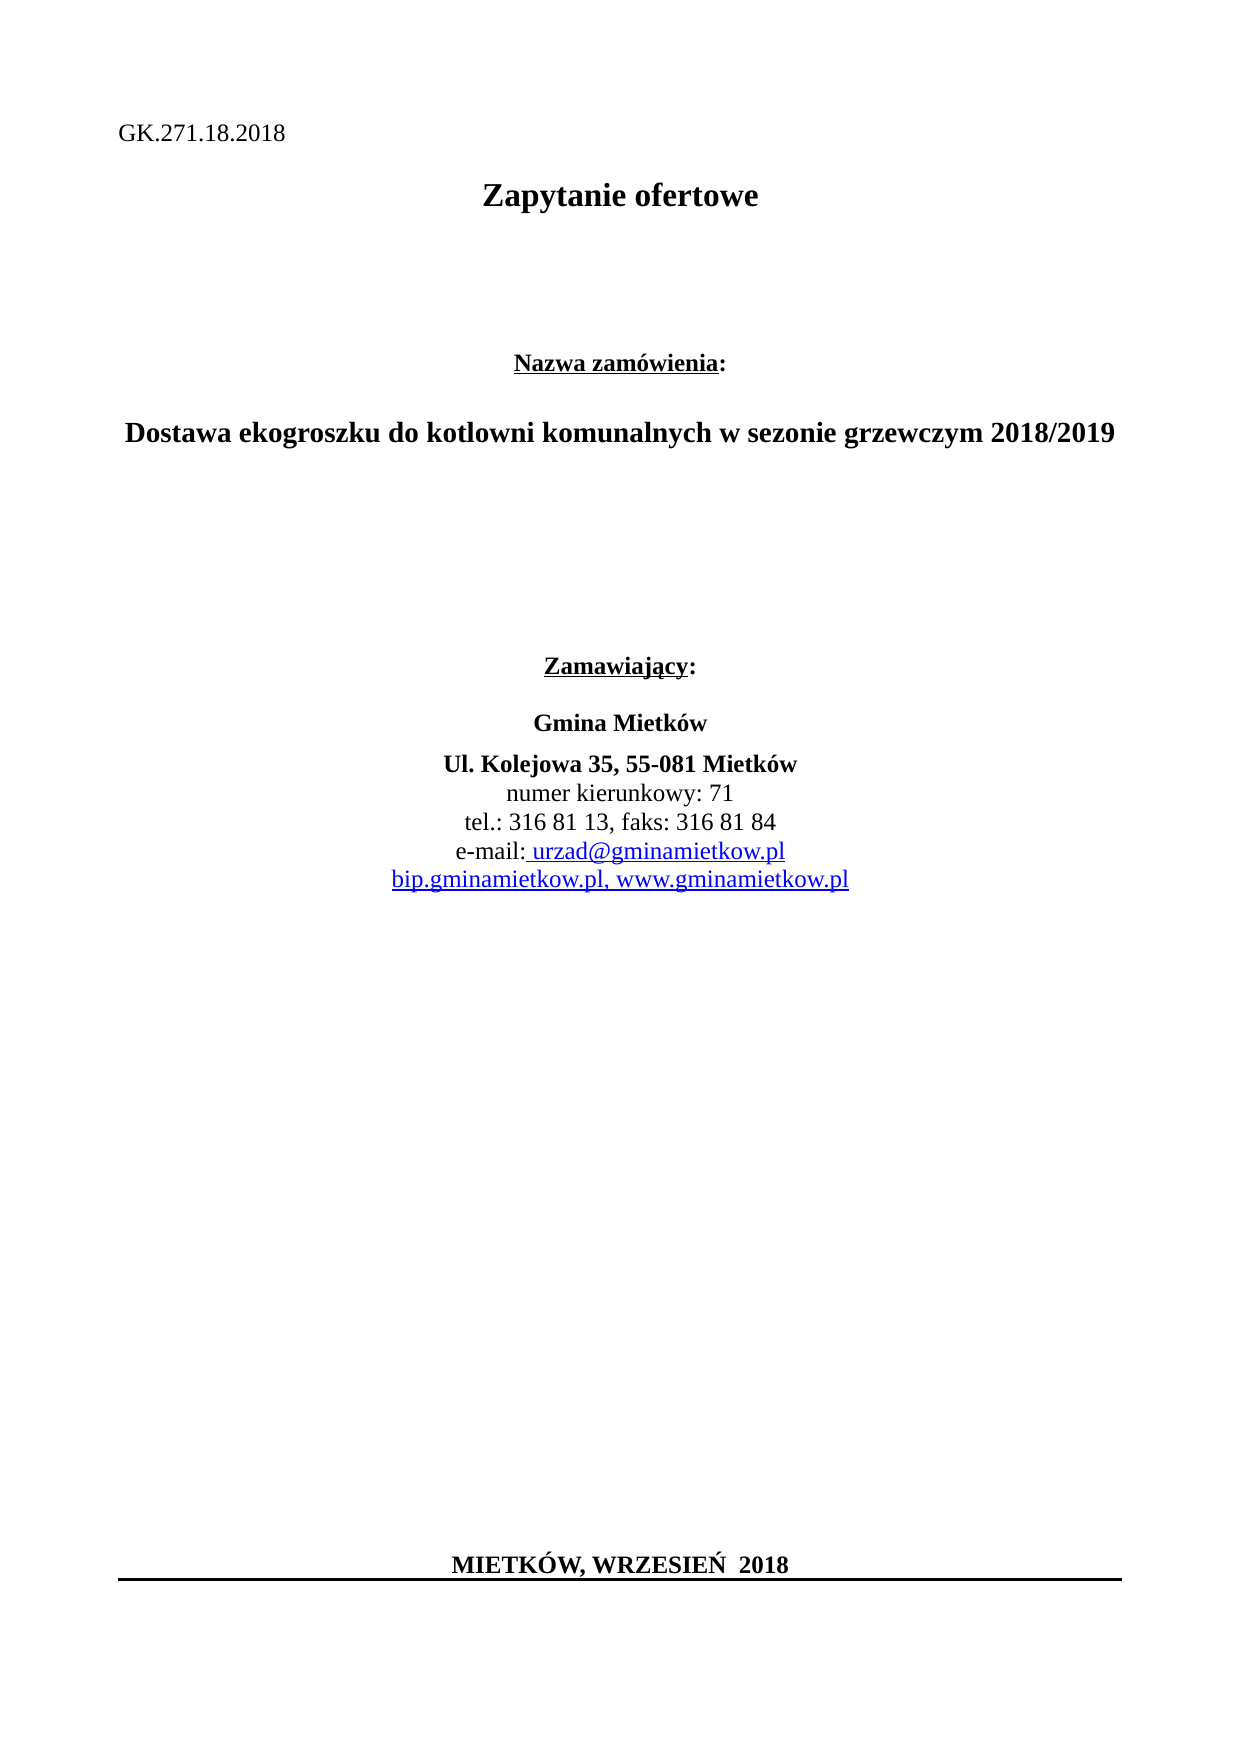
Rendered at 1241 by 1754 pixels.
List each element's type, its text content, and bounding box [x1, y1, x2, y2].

text Zamawiający: [118, 651, 1122, 679]
text e-mail: urzad@gminamietkow.pl [118, 836, 1122, 864]
text Zapytanie ofertowe [118, 176, 1122, 214]
text Gmina Mietków [118, 708, 1122, 737]
text Dostawa ekogroszku do kotlowni komunalnych w sezonie grzewczym 2018/2019 [118, 415, 1122, 449]
text tel.: 316 81 13, faks: 316 81 84 [118, 807, 1122, 836]
text Ul. Kolejowa 35, 55-081 Mietków [118, 749, 1122, 778]
text Nazwa zamówienia: [118, 348, 1122, 377]
text numer kierunkowy: 71 [118, 778, 1122, 807]
text MIETKÓW, WRZESIEŃ 2018 [118, 1550, 1122, 1578]
text GK.271.18.2018 [118, 118, 1122, 147]
text bip.gminamietkow.pl, www.gminamietkow.pl [118, 864, 1122, 893]
